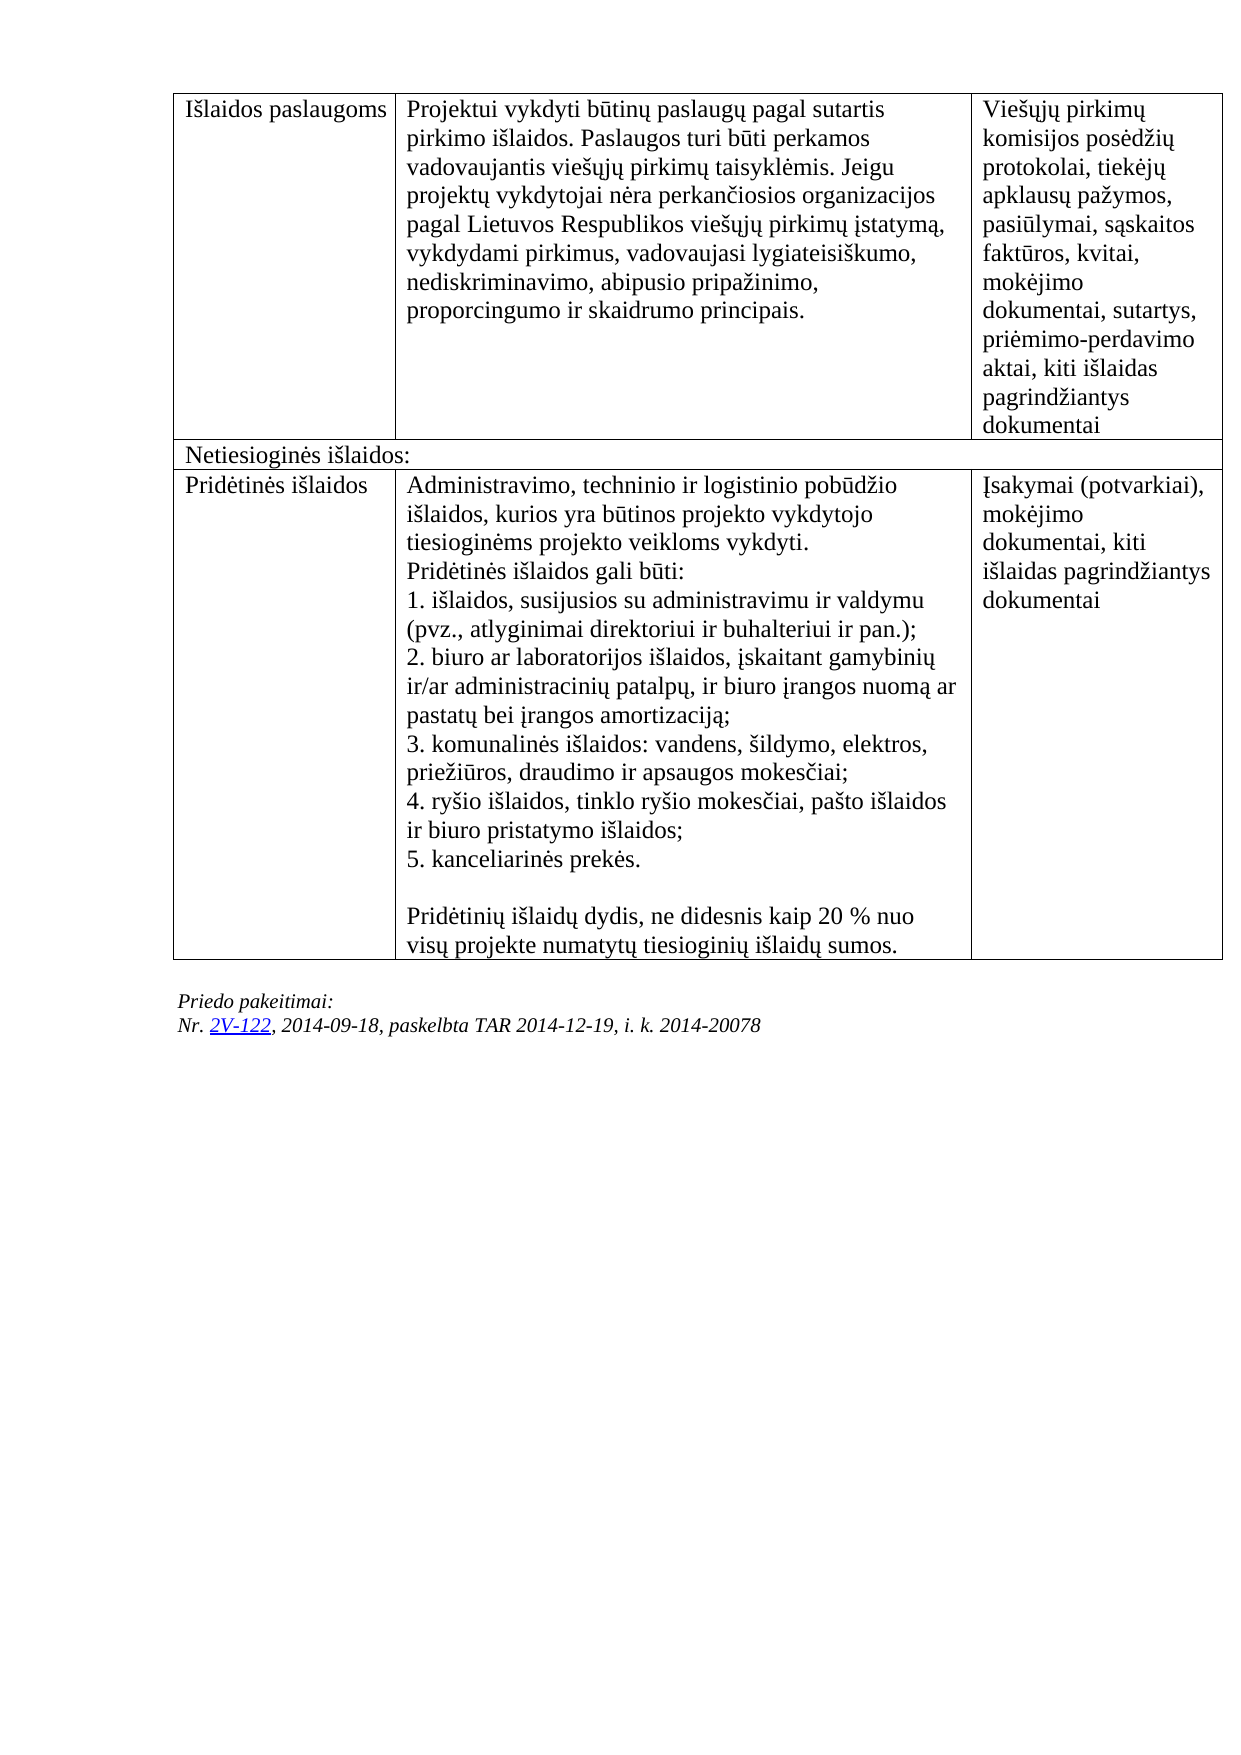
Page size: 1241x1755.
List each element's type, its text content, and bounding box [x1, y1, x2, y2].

table_cell Įsakymai (potvarkiai), mokėjimo dokumentai, kiti išlaidas pagrindžiantys dokumentai [972, 470, 1222, 959]
table_cell Administravimo, techninio ir logistinio pobūdžio išlaidos, kurios yra būtinos projekto vykdytojo tiesioginėms projekto veikloms vykdyti. Pridėtinės išlaidos gali būti: 1. išlaidos, susijusios su administravimu ir valdymu (pvz., atlyginimai direktoriui ir buhalteriui ir pan.); 2. biuro ar laboratorijos išlaidos, įskaitant gamybinių ir/ar administracinių patalpų, ir biuro įrangos nuomą ar pastatų bei įrangos amortizaciją; 3. komunalinės išlaidos: vandens, šildymo, elektros, priežiūros, draudimo ir apsaugos mokesčiai; 4. ryšio išlaidos, tinklo ryšio mokesčiai, pašto išlaidos ir biuro pristatymo išlaidos; 5. kanceliarinės prekės. Pridėtinių išlaidų dydis, ne didesnis kaip 20 % nuo visų projekte numatytų tiesioginių išlaidų sumos. [396, 470, 971, 959]
table_cell Projektui vykdyti būtinų paslaugų pagal sutartis pirkimo išlaidos. Paslaugos turi būti perkamos vadovaujantis viešųjų pirkimų taisyklėmis. Jeigu projektų vykdytojai nėra perkančiosios organizacijos pagal Lietuvos Respublikos viešųjų pirkimų įstatymą, vykdydami pirkimus, vadovaujasi lygiateisiškumo, nediskriminavimo, abipusio pripažinimo, proporcingumo ir skaidrumo principais. [396, 94, 971, 439]
table_cell Viešųjų pirkimų komisijos posėdžių protokolai, tiekėjų apklausų pažymos, pasiūlymai, sąskaitos faktūros, kvitai, mokėjimo dokumentai, sutartys, priėmimo-perdavimo aktai, kiti išlaidas pagrindžiantys dokumentai [972, 94, 1222, 439]
table_cell Išlaidos paslaugoms [174, 94, 395, 439]
text Nr. 2V-122, 2014-09-18, paskelbta TAR 2014-12-19, i. k. 2014-20078 [177, 1013, 1181, 1037]
table_cell Netiesioginės išlaidos: [174, 440, 1222, 469]
table_cell Pridėtinės išlaidos [174, 470, 395, 959]
text Priedo pakeitimai: [177, 988, 1181, 1013]
